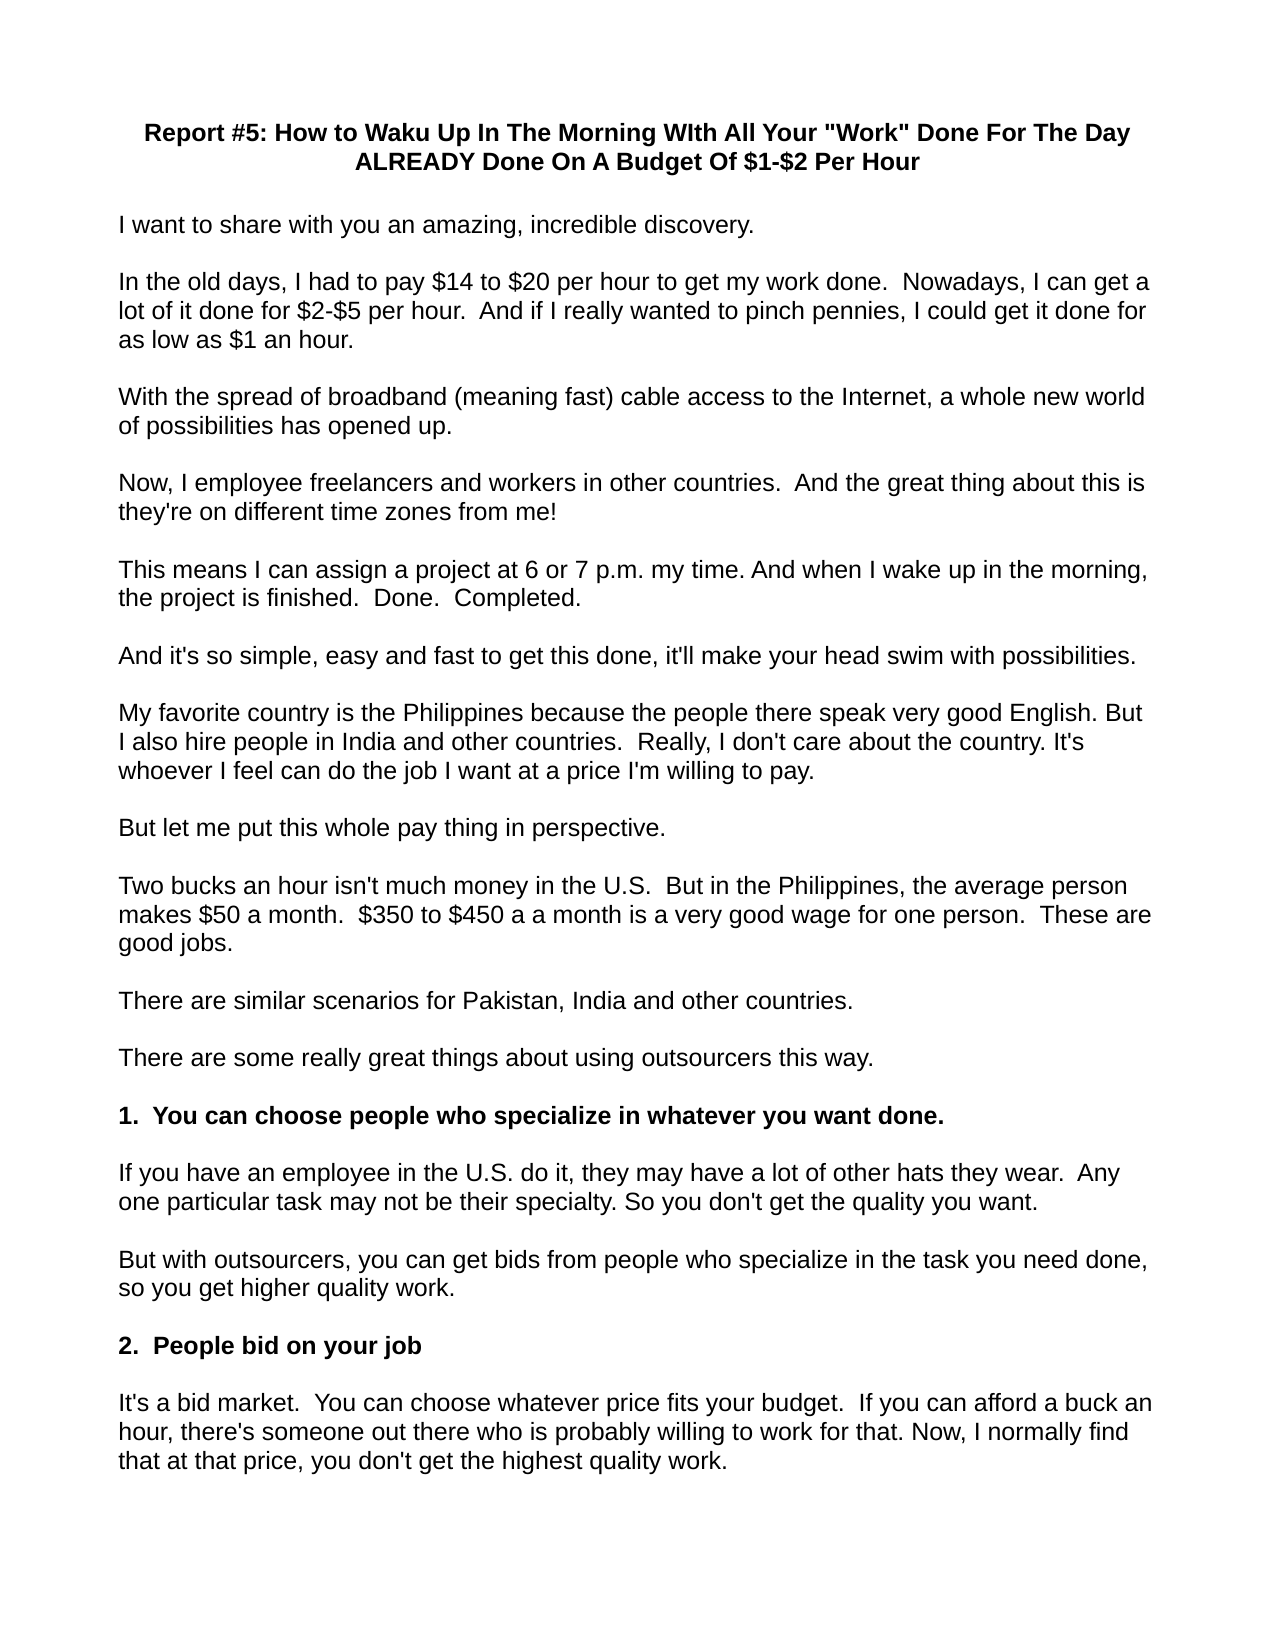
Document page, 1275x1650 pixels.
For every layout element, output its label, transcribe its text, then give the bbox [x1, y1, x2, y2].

text If you have an employee in the U.S. do it, they may have a lot of other hats they wear. Any one particular task may not be their specialty. So you don't get the quality you want. [118, 1158, 1157, 1216]
text I want to share with you an amazing, incredible discovery. [118, 210, 1157, 238]
text 1. You can choose people who specialize in whatever you want done. [118, 1101, 1157, 1130]
text With the spread of broadband (meaning fast) cable access to the Internet, a whole new world of possibilities has opened up. [118, 382, 1157, 440]
text But let me put this whole pay thing in perspective. [118, 813, 1157, 842]
text There are some really great things about using outsourcers this way. [118, 1043, 1157, 1072]
text 2. People bid on your job [118, 1331, 1157, 1360]
text Now, I employee freelancers and workers in other countries. And the great thing about this is they're on different time zones from me! [118, 468, 1157, 526]
text There are similar scenarios for Pakistan, India and other countries. [118, 986, 1157, 1015]
text And it's so simple, easy and fast to get this done, it'll make your head swim with possibilities. [118, 641, 1157, 670]
text This means I can assign a project at 6 or 7 p.m. my time. And when I wake up in the morning, the project is finished. Done. Completed. [118, 555, 1157, 612]
text Report #5: How to Waku Up In The Morning WIth All Your "Work" Done For The Day ALREADY Done On A Budget Of $1-$2 Per Hour [118, 118, 1157, 176]
text My favorite country is the Philippines because the people there speak very good English. But I also hire people in India and other countries. Really, I don't care about the country. It's whoever I feel can do the job I want at a price I'm willing to pay. [118, 698, 1157, 785]
text Two bucks an hour isn't much money in the U.S. But in the Philippines, the average person makes $50 a month. $350 to $450 a a month is a very good wage for one person. These are good jobs. [118, 871, 1157, 957]
text In the old days, I had to pay $14 to $20 per hour to get my work done. Nowadays, I can get a lot of it done for $2-$5 per hour. And if I really wanted to pinch pennies, I could get it done for as low as $1 an hour. [118, 267, 1157, 353]
text But with outsourcers, you can get bids from people who specialize in the task you need done, so you get higher quality work. [118, 1245, 1157, 1302]
text It's a bid market. You can choose whatever price fits your budget. If you can afford a buck an hour, there's someone out there who is probably willing to work for that. Now, I normally find that at that price, you don't get the highest quality work. [118, 1388, 1157, 1475]
